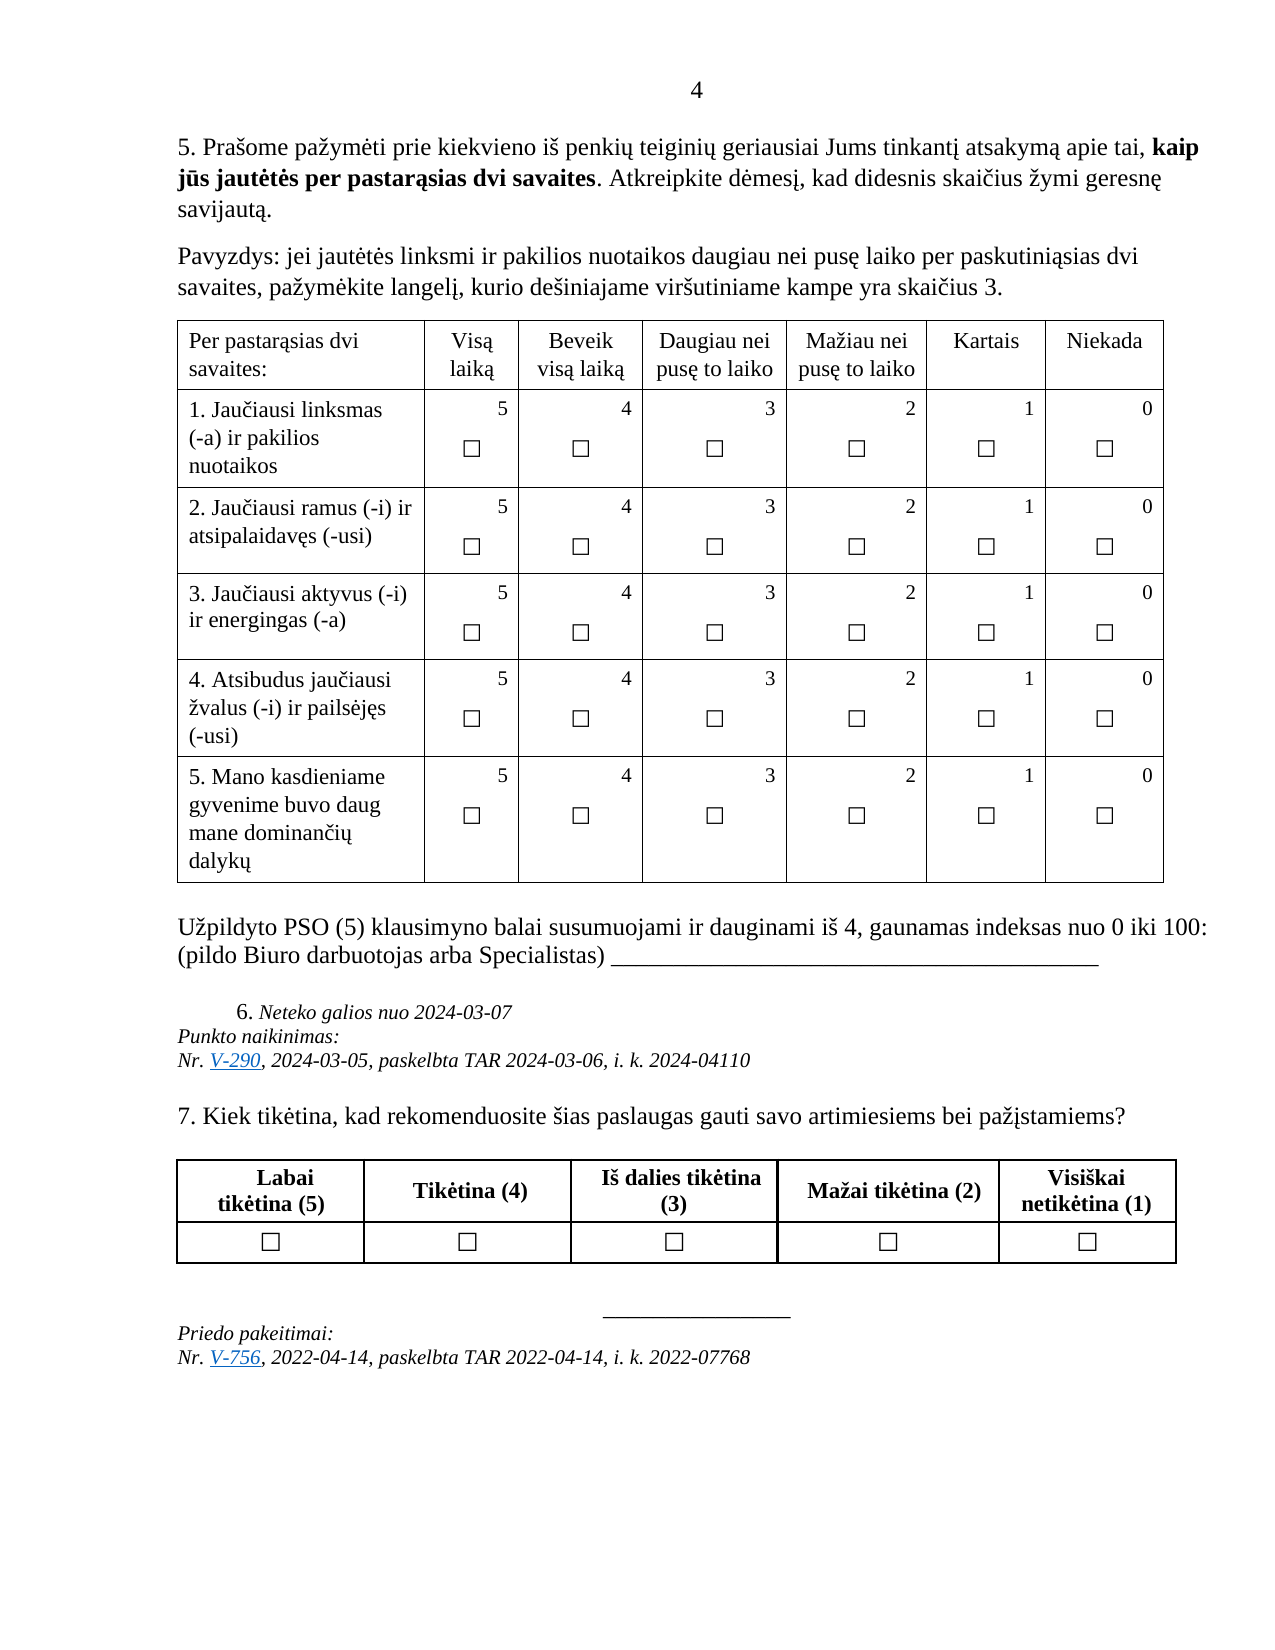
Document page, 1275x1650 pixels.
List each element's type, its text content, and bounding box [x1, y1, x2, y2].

table_cell 4 ☐ [519, 390, 642, 487]
text Punkto naikinimas: [177, 1024, 1216, 1048]
table_header Iš dalies tikėtina (3) [572, 1161, 776, 1221]
table_header Tikėtina (4) [365, 1161, 570, 1221]
table_header Visą laiką [425, 321, 518, 389]
text 5. Prašome pažymėti prie kiekvieno iš penkių teiginių geriausiai Jums tinkantį atsakymą apie tai, kaip jūs jautėtės per pastarąsias dvi savaites. Atkreipkite dėmesį, kad didesnis skaičius žymi geresnę savijautą. [177, 132, 1216, 223]
table_cell 1 ☐ [927, 574, 1045, 659]
table_header Mažiau nei pusę to laiko [787, 321, 926, 389]
table_cell 3 ☐ [643, 660, 786, 756]
table_cell 0 ☐ [1046, 660, 1163, 756]
table_cell 5 ☐ [425, 574, 518, 659]
table_cell 3 ☐ [643, 488, 786, 573]
table_header Labai tikėtina (5) [178, 1161, 363, 1221]
text 6. Neteko galios nuo 2024-03-07 [177, 998, 1216, 1024]
table_cell 4 ☐ [519, 660, 642, 756]
table_cell 2 ☐ [787, 660, 926, 756]
table_cell ☐ [178, 1223, 363, 1262]
text 7. Kiek tikėtina, kad rekomenduosite šias paslaugas gauti savo artimiesiems bei pažįstamiems? [177, 1101, 1216, 1130]
table_header Mažai tikėtina (2) [779, 1161, 998, 1221]
table_cell 2 ☐ [787, 390, 926, 487]
table_cell 3 ☐ [643, 757, 786, 882]
table_cell 1. Jaučiausi linksmas (-a) ir pakilios nuotaikos [178, 390, 424, 487]
table_cell 0 ☐ [1046, 488, 1163, 573]
table_cell 4. Atsibudus jaučiausi žvalus (-i) ir pailsėjęs (-usi) [178, 660, 424, 756]
table_cell 3 ☐ [643, 390, 786, 487]
table_cell 5 ☐ [425, 660, 518, 756]
table_cell 5 ☐ [425, 390, 518, 487]
table_cell 4 ☐ [519, 574, 642, 659]
text Nr. V-756, 2022-04-14, paskelbta TAR 2022-04-14, i. k. 2022-07768 [177, 1345, 1216, 1369]
table_cell ☐ [572, 1223, 776, 1262]
table_cell 1 ☐ [927, 757, 1045, 882]
table_header Niekada [1046, 321, 1163, 389]
table_cell 2 ☐ [787, 488, 926, 573]
table_cell 2. Jaučiausi ramus (-i) ir atsipalaidavęs (-usi) [178, 488, 424, 573]
text Užpildyto PSO (5) klausimyno balai susumuojami ir dauginami iš 4, gaunamas indeksas nuo 0 iki 100: (pildo Biuro darbuotojas arba Specialistas) _______________________________________ [177, 912, 1216, 969]
table_cell 3. Jaučiausi aktyvus (-i) ir energingas (-a) [178, 574, 424, 659]
table_header Visiškai netikėtina (1) [1000, 1161, 1175, 1221]
table_cell 4 ☐ [519, 757, 642, 882]
text Nr. V-290, 2024-03-05, paskelbta TAR 2024-03-06, i. k. 2024-04110 [177, 1048, 1216, 1072]
table_cell 3 ☐ [643, 574, 786, 659]
table_cell ☐ [365, 1223, 570, 1262]
table_cell 1 ☐ [927, 390, 1045, 487]
table_cell 5 ☐ [425, 488, 518, 573]
table_cell 1 ☐ [927, 488, 1045, 573]
text Pavyzdys: jei jautėtės linksmi ir pakilios nuotaikos daugiau nei pusę laiko per paskutiniąsias dvi savaites, pažymėkite langelį, kurio dešiniajame viršutiniame kampe yra skaičius 3. [177, 241, 1216, 301]
table_cell 2 ☐ [787, 757, 926, 882]
table_header Beveik visą laiką [519, 321, 642, 389]
table_cell 1 ☐ [927, 660, 1045, 756]
table_cell 5 ☐ [425, 757, 518, 882]
table_cell 5. Mano kasdieniame gyvenime buvo daug mane dominančių dalykų [178, 757, 424, 882]
table_cell 4 ☐ [519, 488, 642, 573]
table_cell 0 ☐ [1046, 390, 1163, 487]
table_header Kartais [927, 321, 1045, 389]
text Priedo pakeitimai: [177, 1321, 1216, 1345]
table_cell 2 ☐ [787, 574, 926, 659]
text _______________ [177, 1292, 1216, 1321]
table_header Per pastarąsias dvi savaites: [178, 321, 424, 389]
table_cell ☐ [779, 1223, 998, 1262]
table_cell ☐ [1000, 1223, 1175, 1262]
table_header Daugiau nei pusę to laiko [643, 321, 786, 389]
table_cell 0 ☐ [1046, 574, 1163, 659]
table_cell 0 ☐ [1046, 757, 1163, 882]
